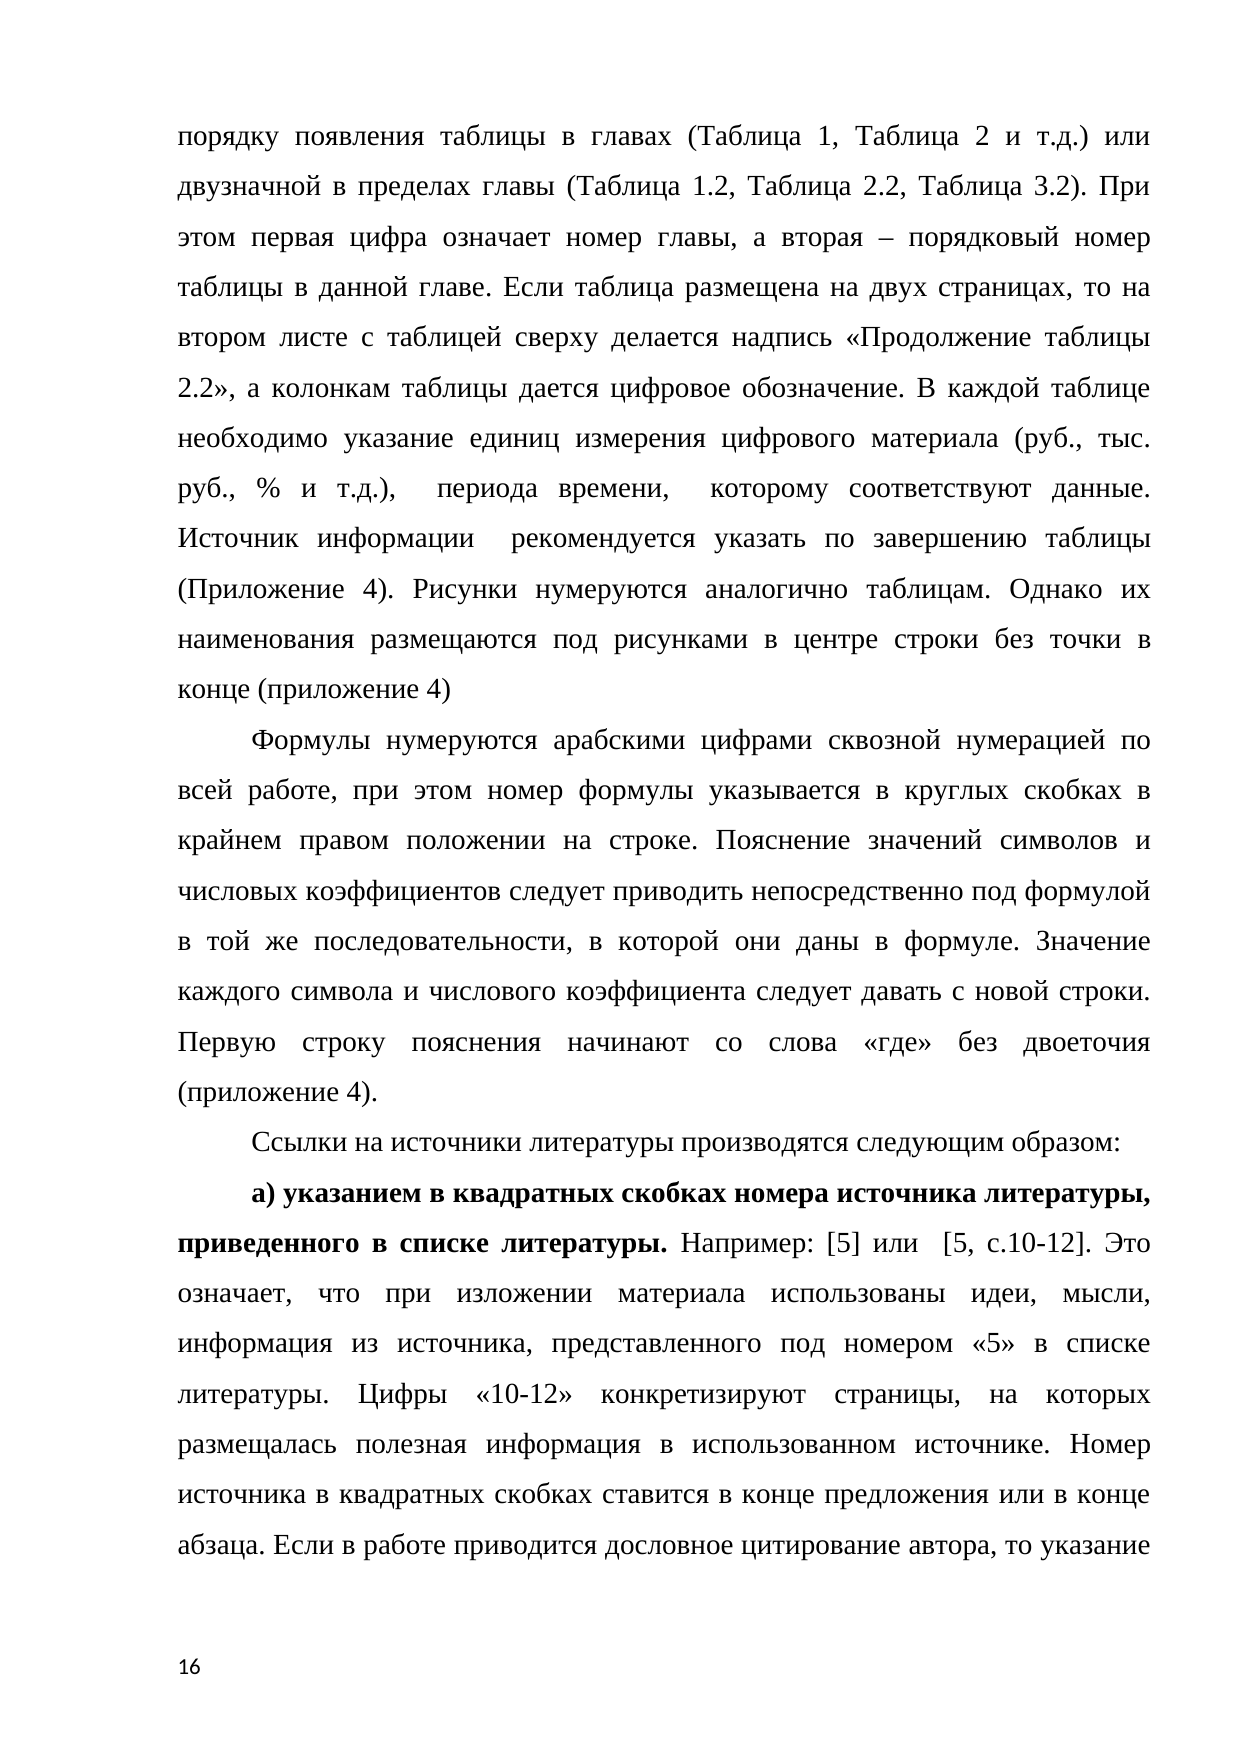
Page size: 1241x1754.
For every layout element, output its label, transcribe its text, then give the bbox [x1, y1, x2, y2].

text а) указанием в квадратных скобках номера источника литературы, приведенного в списке литературы. Например: [5] или [5, с.10-12]. Это означает, что при изложении материала использованы идеи, мысли, информация из источника, представленного под номером «5» в списке литературы. Цифры «10-12» конкретизируют страницы, на которых размещалась полезная информация в использованном источнике. Номер источника в квадратных скобках ставится в конце предложения или в конце абзаца. Если в работе приводится дословное цитирование автора, то указание [177, 1175, 1152, 1560]
text Ссылки на источники литературы производятся следующим образом: [177, 1124, 1152, 1158]
text порядку появления таблицы в главах (Таблица 1, Таблица 2 и т.д.) или двузначной в пределах главы (Таблица 1.2, Таблица 2.2, Таблица 3.2). При этом первая цифра означает номер главы, а вторая – порядковый номер таблицы в данной главе. Если таблица размещена на двух страницах, то на втором листе с таблицей сверху делается надпись «Продолжение таблицы 2.2», а колонкам таблицы дается цифровое обозначение. В каждой таблице необходимо указание единиц измерения цифрового материала (руб., тыс. руб., % и т.д.), периода времени, которому соответствуют данные. Источник информации рекомендуется указать по завершению таблицы (Приложение 4). Рисунки нумеруются аналогично таблицам. Однако их наименования размещаются под рисунками в центре строки без точки в конце (приложение 4) [177, 118, 1152, 705]
text Формулы нумеруются арабскими цифрами сквозной нумерацией по всей работе, при этом номер формулы указывается в круглых скобках в крайнем правом положении на строке. Пояснение значений символов и числовых коэффициентов следует приводить непосредственно под формулой в той же последовательности, в которой они даны в формуле. Значение каждого символа и числового коэффициента следует давать с новой строки. Первую строку пояснения начинают со слова «где» без двоеточия (приложение 4). [177, 722, 1152, 1108]
